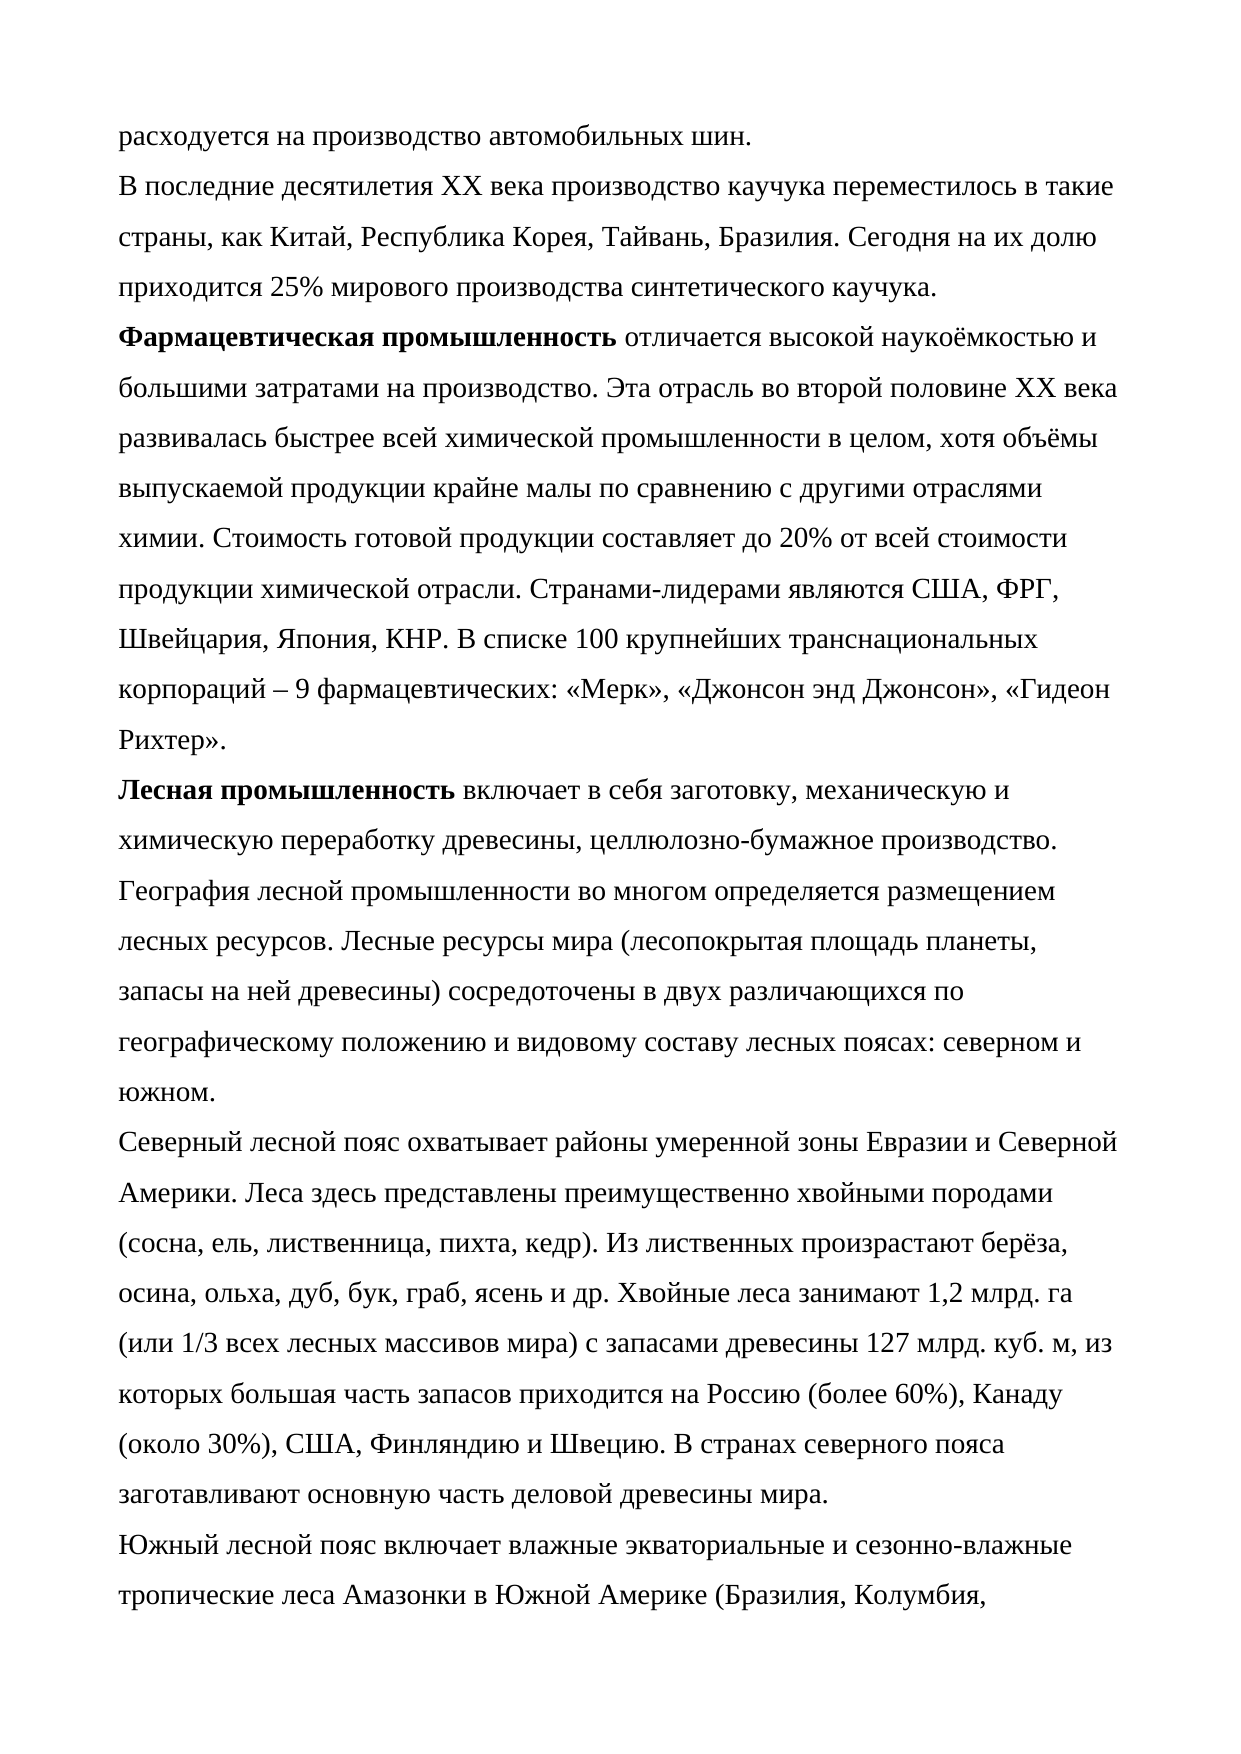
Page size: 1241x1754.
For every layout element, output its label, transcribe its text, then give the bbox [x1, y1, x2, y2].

text Северный лесной пояс охватывает районы умеренной зоны Евразии и Северной Америки. Леса здесь представлены преимущественно хвойными породами (сосна, ель, лиственница, пихта, кедр). Из лиственных произрастают берёза, осина, ольха, дуб, бук, граб, ясень и др. Хвойные леса занимают 1,2 млрд. га (или 1/3 всех лесных массивов мира) с запасами древесины 127 млрд. куб. м, из которых большая часть запасов приходится на Россию (более 60%), Канаду (около 30%), США, Финляндию и Швецию. В странах северного пояса заготавливают основную часть деловой древесины мира. [118, 1124, 1122, 1510]
text В последние десятилетия ХХ века производство каучука переместилось в такие страны, как Китай, Республика Корея, Тайвань, Бразилия. Сегодня на их долю приходится 25% мирового производства синтетического каучука. [118, 168, 1122, 303]
text Лесная промышленность включает в себя заготовку, механическую и химическую переработку древесины, целлюлозно-бумажное производство. [118, 772, 1122, 856]
text Южный лесной пояс включает влажные экваториальные и сезонно-влажные тропические леса Амазонки в Южной Америке (Бразилия, Колумбия, [118, 1527, 1122, 1611]
text расходуется на производство автомобильных шин. [118, 118, 1122, 152]
text География лесной промышленности во многом определяется размещением лесных ресурсов. Лесные ресурсы мира (лесопокрытая площадь планеты, запасы на ней древесины) сосредоточены в двух различающихся по географическому положению и видовому составу лесных поясах: северном и южном. [118, 873, 1122, 1108]
text Фармацевтическая промышленность отличается высокой наукоёмкостью и большими затратами на производство. Эта отрасль во второй половине ХХ века развивалась быстрее всей химической промышленности в целом, хотя объёмы выпускаемой продукции крайне малы по сравнению с другими отраслями химии. Стоимость готовой продукции составляет до 20% от всей стоимости продукции химической отрасли. Странами-лидерами являются США, ФРГ, Швейцария, Япония, КНР. В списке 100 крупнейших транснациональных корпораций – 9 фармацевтических: «Мерк», «Джонсон энд Джонсон», «Гидеон Рихтер». [118, 319, 1122, 755]
